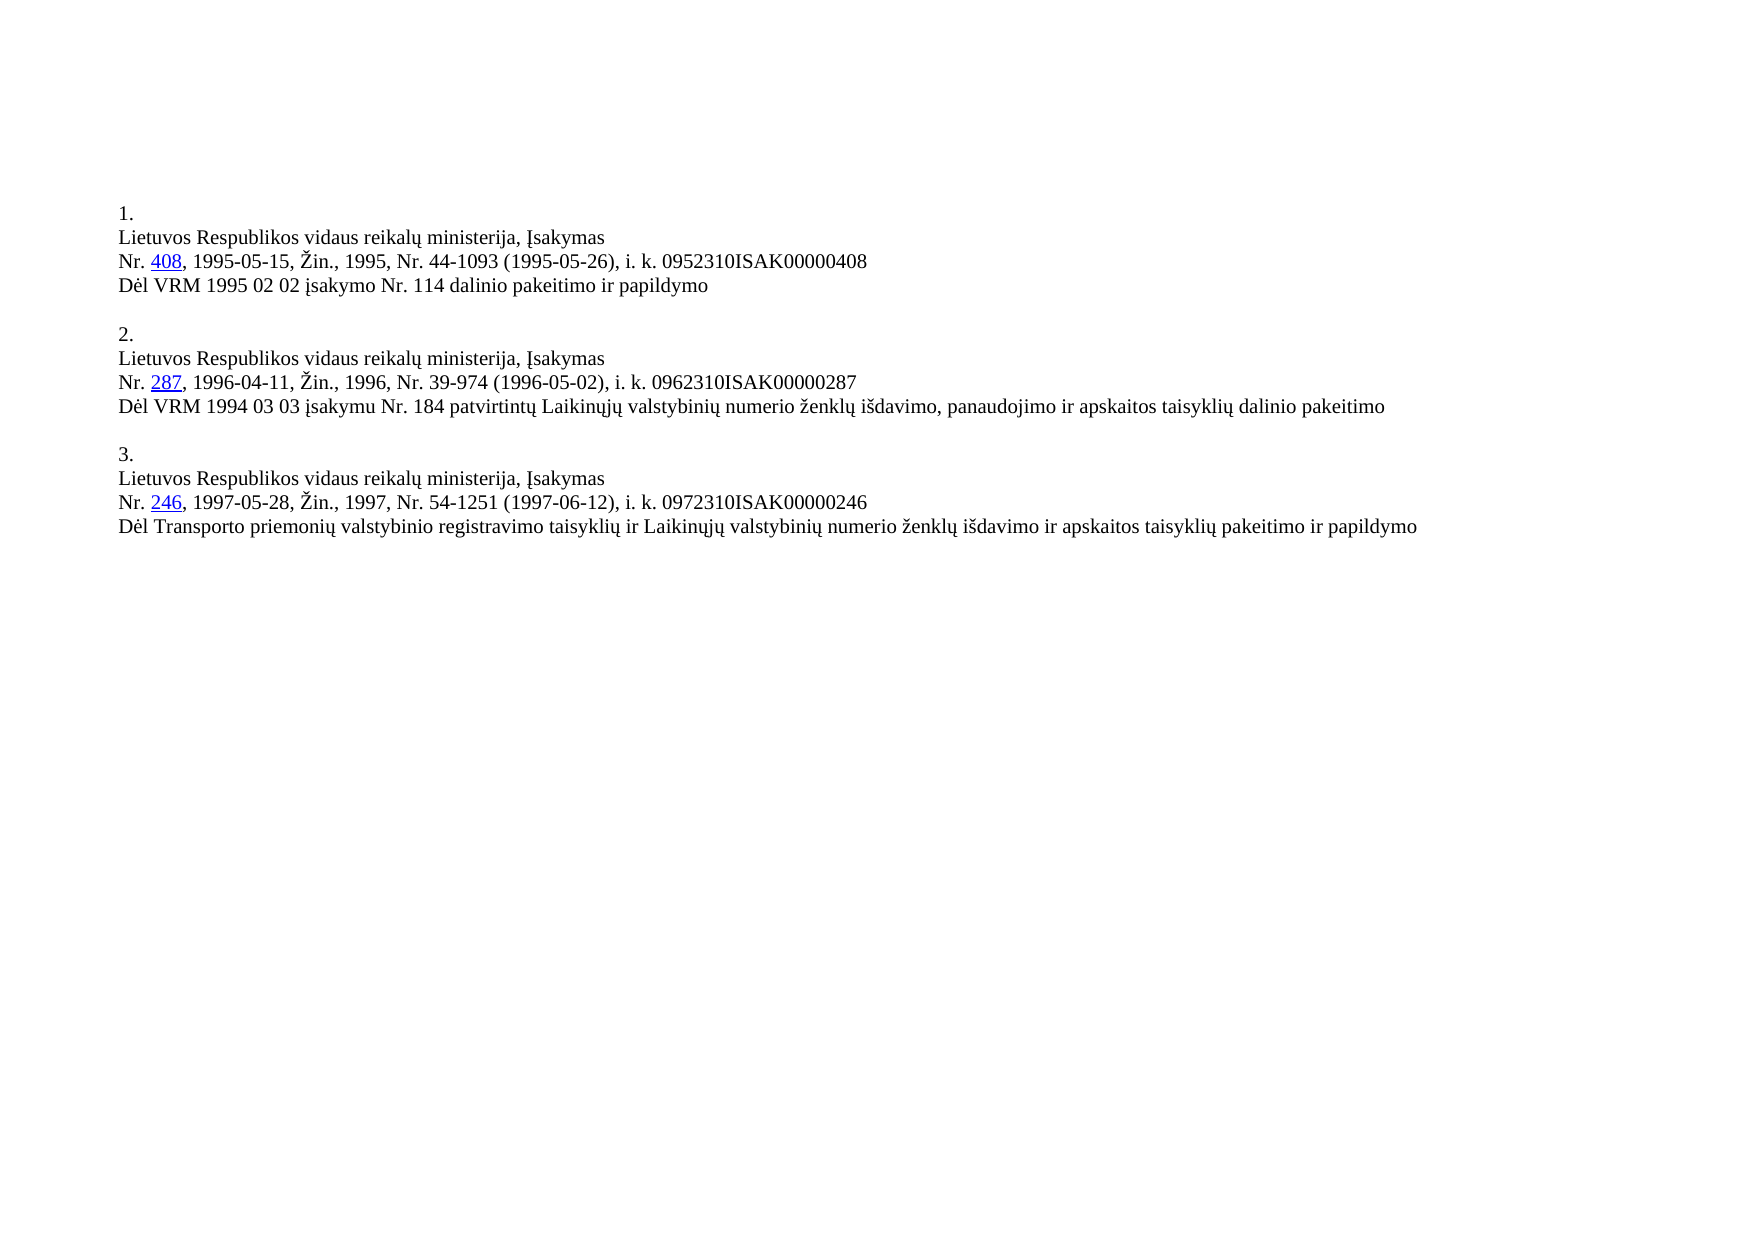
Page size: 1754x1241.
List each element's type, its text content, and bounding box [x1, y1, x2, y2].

text Nr. 246, 1997-05-28, Žin., 1997, Nr. 54-1251 (1997-06-12), i. k. 0972310ISAK00000246 [118, 490, 1577, 514]
text Dėl VRM 1994 03 03 įsakymu Nr. 184 patvirtintų Laikinųjų valstybinių numerio ženklų išdavimo, panaudojimo ir apskaitos taisyklių dalinio pakeitimo [118, 394, 1577, 418]
text Nr. 287, 1996-04-11, Žin., 1996, Nr. 39-974 (1996-05-02), i. k. 0962310ISAK00000287 [118, 370, 1577, 394]
text Nr. 408, 1995-05-15, Žin., 1995, Nr. 44-1093 (1995-05-26), i. k. 0952310ISAK00000408 [118, 249, 1577, 273]
text 1. [118, 201, 1577, 225]
text Dėl VRM 1995 02 02 įsakymo Nr. 114 dalinio pakeitimo ir papildymo [118, 273, 1577, 297]
text Dėl Transporto priemonių valstybinio registravimo taisyklių ir Laikinųjų valstybinių numerio ženklų išdavimo ir apskaitos taisyklių pakeitimo ir papildymo [118, 514, 1577, 538]
text 3. [118, 442, 1577, 466]
text Lietuvos Respublikos vidaus reikalų ministerija, Įsakymas [118, 466, 1577, 490]
text 2. [118, 322, 1577, 346]
text Lietuvos Respublikos vidaus reikalų ministerija, Įsakymas [118, 225, 1577, 249]
text Lietuvos Respublikos vidaus reikalų ministerija, Įsakymas [118, 346, 1577, 370]
